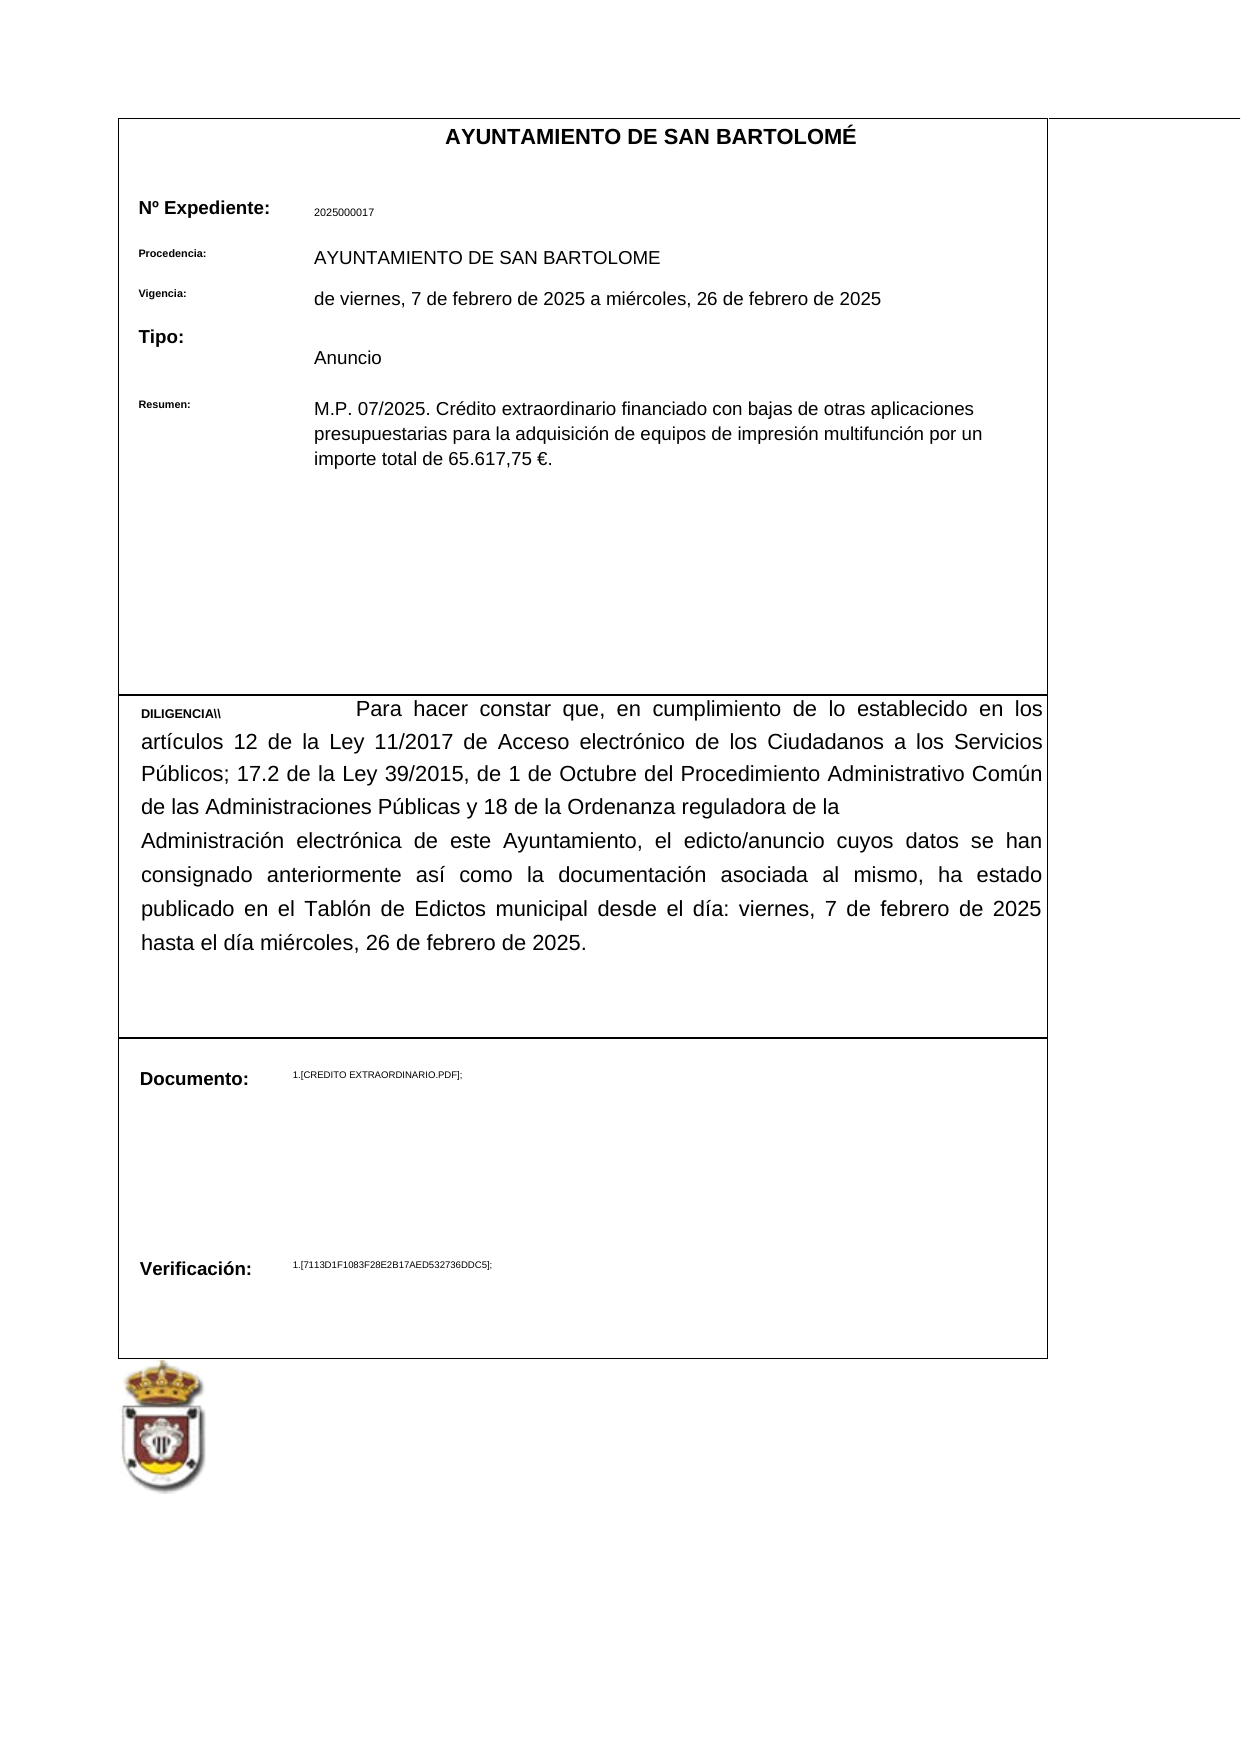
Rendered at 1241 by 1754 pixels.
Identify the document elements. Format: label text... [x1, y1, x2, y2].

table_cell Documento: 1.[CREDITO EXTRAORDINARIO.PDF]; Verificación: 1.[7113D1F1083F28E2B17AED532736DDC5]; [119, 1039, 1047, 1358]
table_cell DILIGENCIA\\ Para hacer constar que, en cumplimiento de lo establecido en los artículos 12 de la Ley 11/2017 de Acceso electrónico de los Ciudadanos a los Servicios Públicos; 17.2 de la Ley 39/2015, de 1 de Octubre del Procedimiento Administrativo Común de las Administraciones Públicas y 18 de la Ordenanza reguladora de la Administración electrónica de este Ayuntamiento, el edicto/anuncio cuyos datos se han consignado anteriormente así como la documentación asociada al mismo, ha estado publicado en el Tablón de Edictos municipal desde el día: viernes, 7 de febrero de 2025 hasta el día miércoles, 26 de febrero de 2025. [119, 696, 1047, 1037]
table_cell AYUNTAMIENTO DE SAN BARTOLOMÉ Nº Expediente: 2025000017 Procedencia: AYUNTAMIENTO DE SAN BARTOLOME Vigencia: de viernes, 7 de febrero de 2025 a miércoles, 26 de febrero de 2025 Tipo: Anuncio Resumen: M.P. 07/2025. Crédito extraordinario financiado con bajas de otras aplicaciones presupuestarias para la adquisición de equipos de impresión multifunción por un importe total de 65.617,75 €. [119, 119, 1047, 694]
